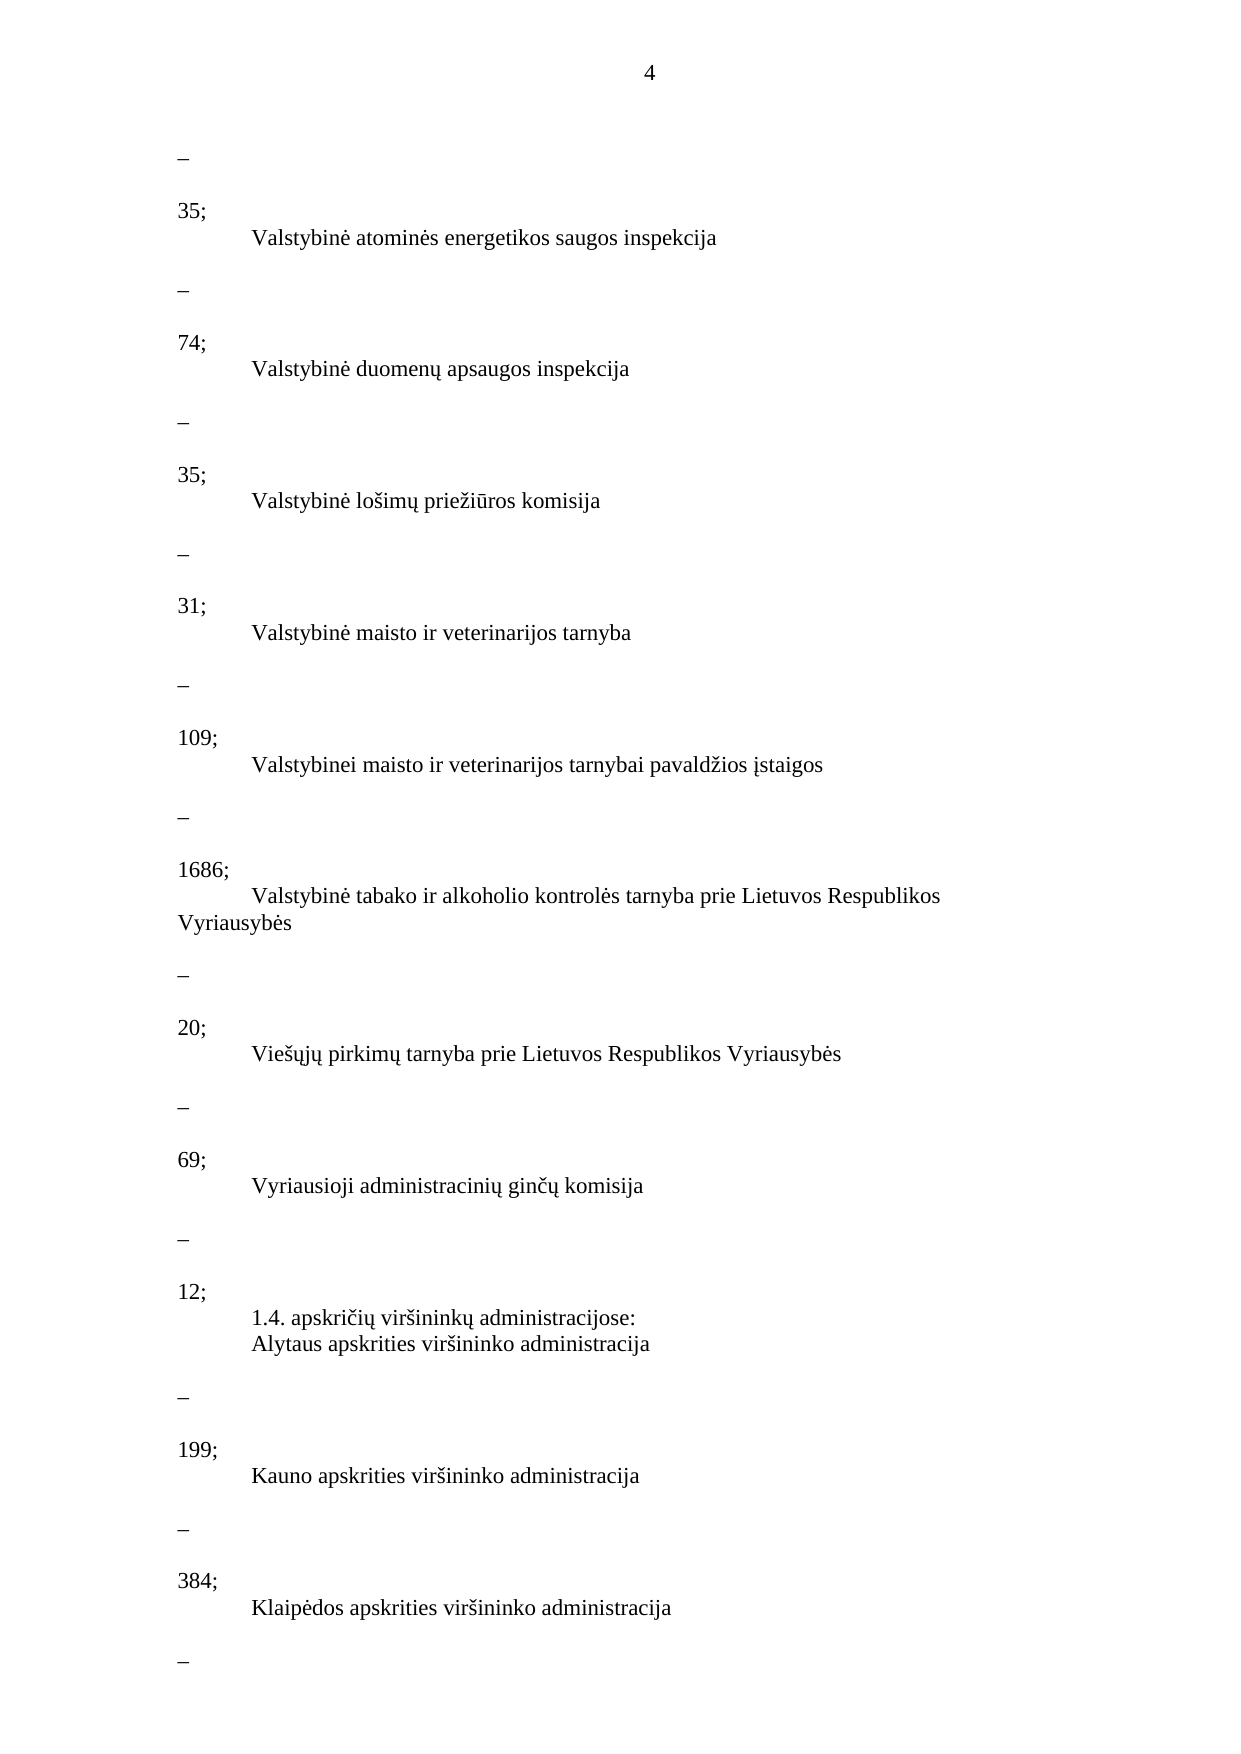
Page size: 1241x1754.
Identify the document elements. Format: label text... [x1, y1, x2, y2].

text Valstybinė maisto ir veterinarijos tarnyba – 109; [177, 619, 974, 751]
text Klaipėdos apskrities viršininko administracija – [177, 1594, 974, 1673]
text Valstybinė duomenų apsaugos inspekcija – 35; [177, 355, 974, 487]
text Alytaus apskrities viršininko administracija – 199; [177, 1330, 974, 1462]
text Vyriausioji administracinių ginčų komisija – 12; [177, 1172, 974, 1304]
text Viešųjų pirkimų tarnyba prie Lietuvos Respublikos Vyriausybės – 69; [177, 1041, 974, 1172]
text – 35; [177, 118, 974, 223]
text 1.4. apskričių viršininkų administracijose: [177, 1304, 974, 1330]
text Valstybinė atominės energetikos saugos inspekcija – 74; [177, 223, 974, 355]
text Kauno apskrities viršininko administracija – 384; [177, 1462, 974, 1594]
text Valstybinei maisto ir veterinarijos tarnybai pavaldžios įstaigos – 1686; [177, 751, 974, 882]
text Valstybinė lošimų priežiūros komisija – 31; [177, 487, 974, 619]
text Valstybinė tabako ir alkoholio kontrolės tarnyba prie Lietuvos Respublikos Vyriausybės – 20; [177, 882, 974, 1041]
